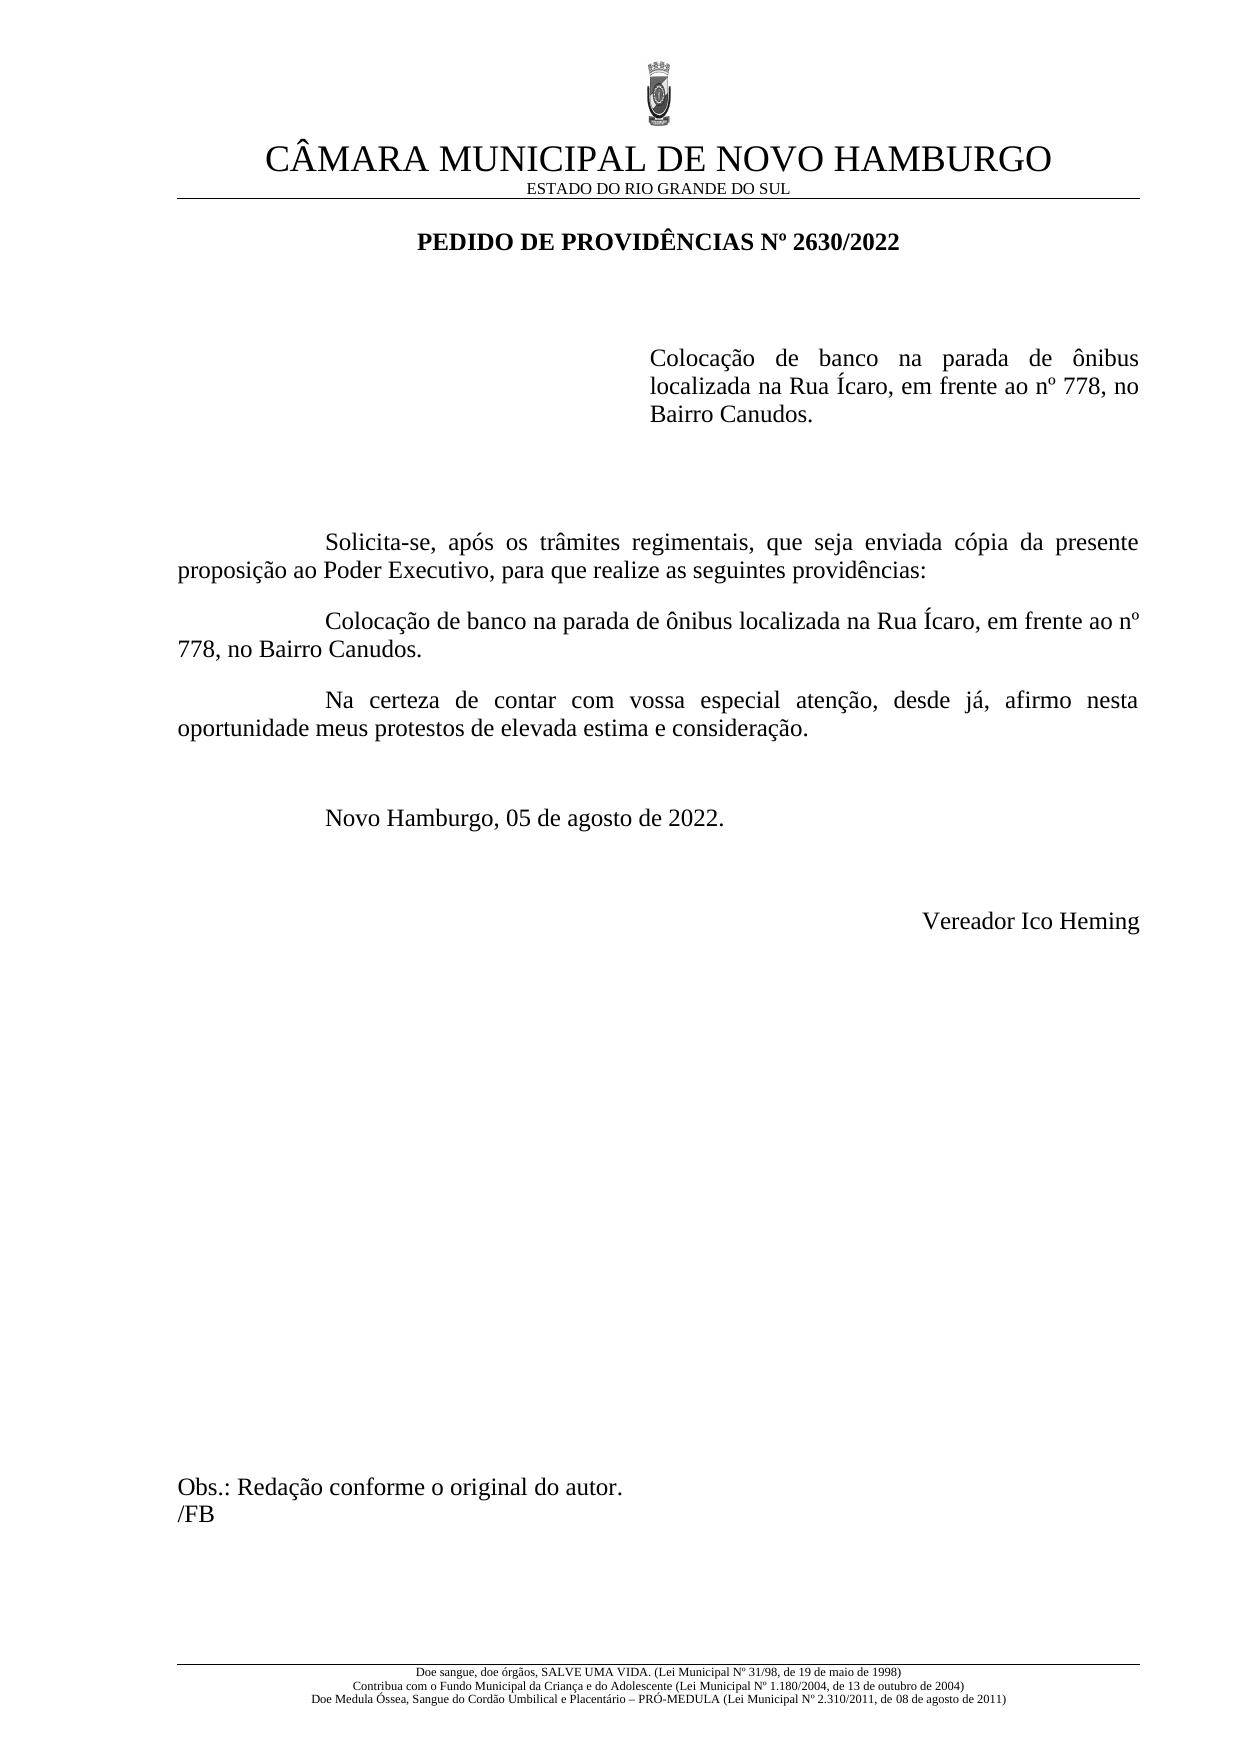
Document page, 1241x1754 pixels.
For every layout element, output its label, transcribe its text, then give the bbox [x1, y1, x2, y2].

text PEDIDO DE PROVIDÊNCIAS Nº 2630/2022 [177, 228, 1140, 256]
text Obs.: Redação conforme o original do autor. [177, 1473, 1140, 1501]
text Vereador Ico Heming [177, 907, 1140, 935]
text Na certeza de contar com vossa especial atenção, desde já, afirmo nesta oportunidade meus protestos de elevada estima e consideração. [177, 686, 1140, 741]
text /FB [177, 1501, 1140, 1528]
text Solicita-se, após os trâmites regimentais, que seja enviada cópia da presente proposição ao Poder Executivo, para que realize as seguintes providências: [177, 528, 1140, 583]
text Colocação de banco na parada de ônibus localizada na Rua Ícaro, em frente ao nº 778, no Bairro Canudos. [177, 607, 1140, 662]
text Colocação de banco na parada de ônibus localizada na Rua Ícaro, em frente ao nº 778, no Bairro Canudos. [649, 344, 1140, 428]
text Novo Hamburgo, 05 de agosto de 2022. [177, 804, 1140, 832]
